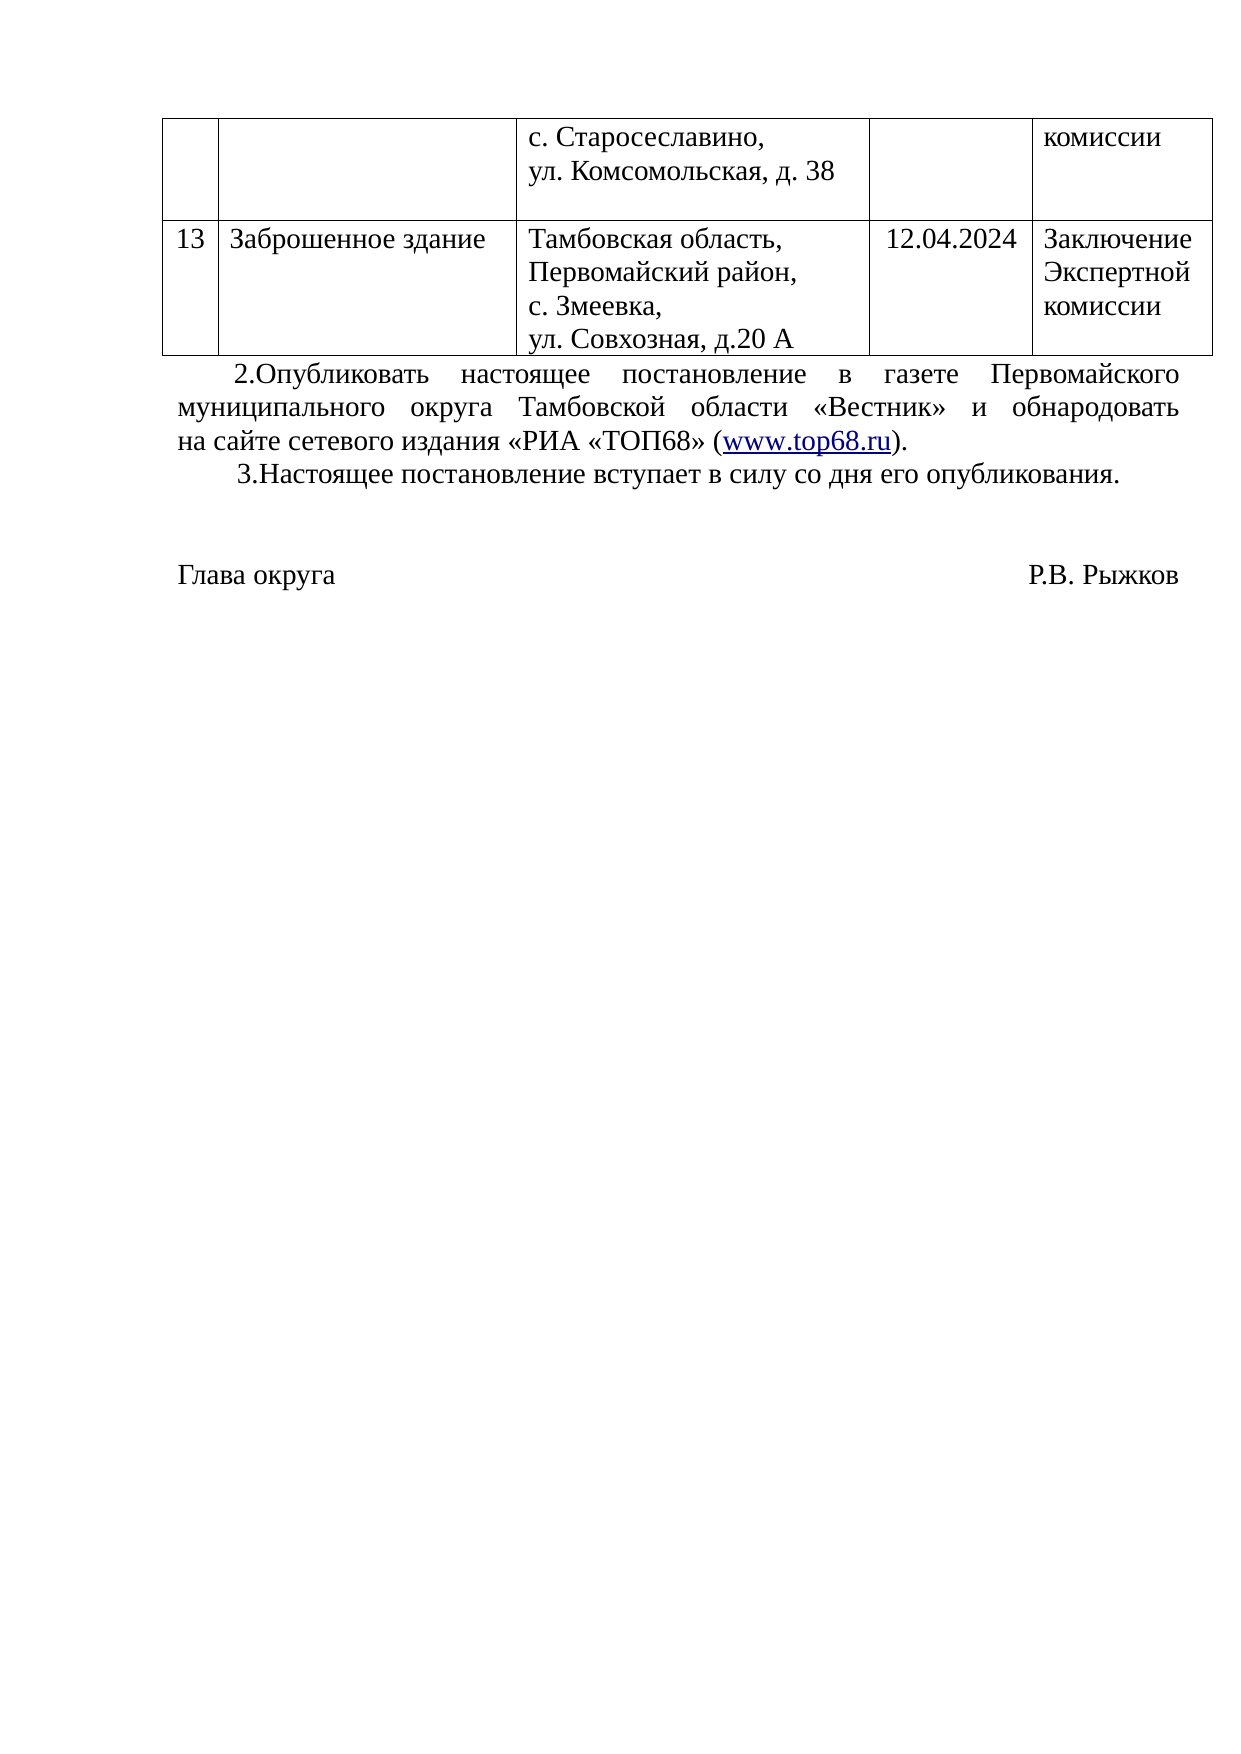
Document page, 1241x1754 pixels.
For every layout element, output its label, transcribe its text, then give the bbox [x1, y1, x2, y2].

table_cell Заброшенное здание [219, 221, 516, 355]
table_cell [870, 119, 1032, 220]
table_cell Тамбовская область, Первомайский район, с. Змеевка, ул. Совхозная, д.20 А [517, 221, 869, 355]
table_cell Заключение Экспертной комиссии [1033, 221, 1212, 355]
table_cell с. Старосеславино, ул. Комсомольская, д. 38 [517, 119, 869, 220]
text 3.Настоящее постановление вступает в силу со дня его опубликования. [177, 457, 1183, 490]
table_cell 12.04.2024 [870, 221, 1032, 355]
table_cell 13 [163, 221, 218, 355]
table_cell [219, 119, 516, 220]
text 2.Опубликовать настоящее постановление в газете Первомайского муниципального округа Тамбовской области «Вестник» и обнародовать на сайте сетевого издания «РИА «ТОП68» (www.top68.ru). [177, 356, 1179, 457]
table_cell [163, 119, 218, 220]
text Глава округа Р.В. Рыжков [177, 557, 1181, 591]
table_cell комиссии [1033, 119, 1212, 220]
